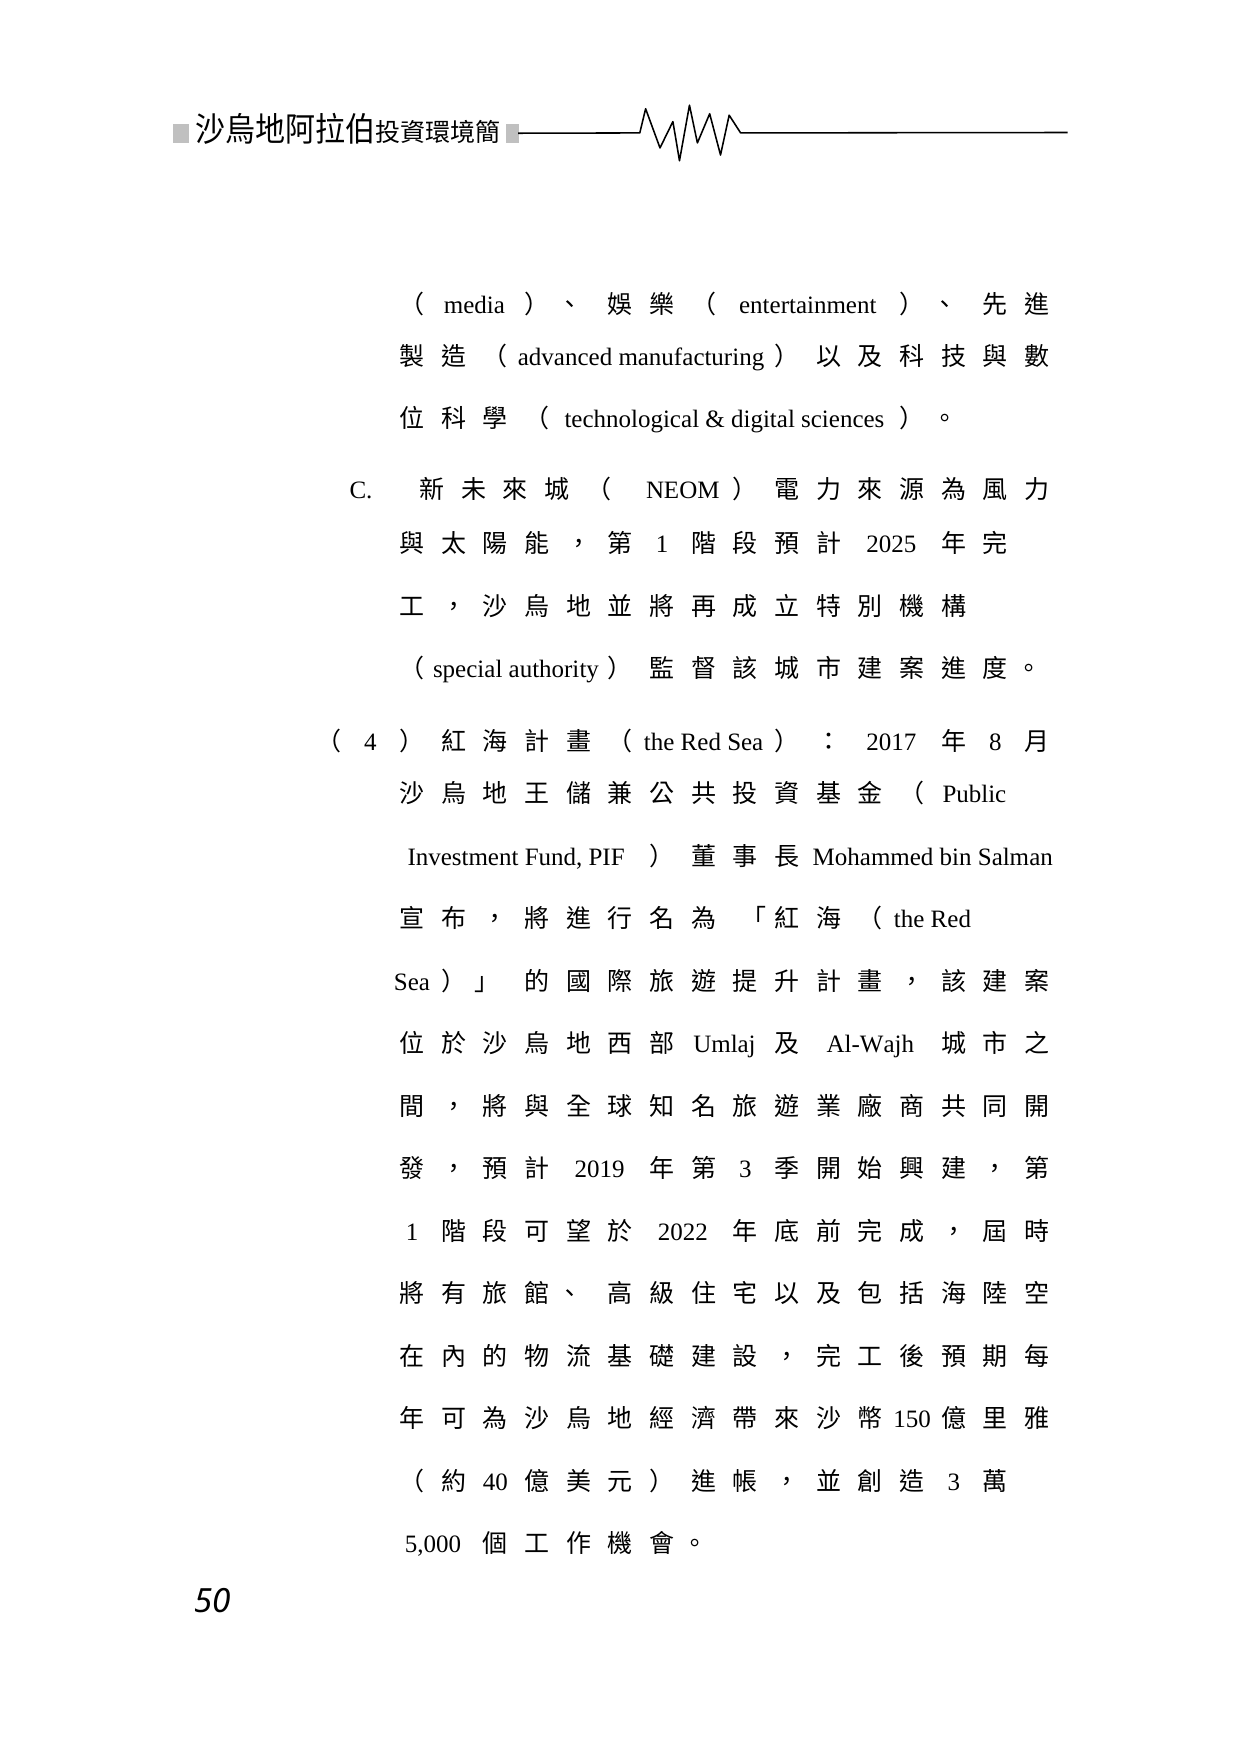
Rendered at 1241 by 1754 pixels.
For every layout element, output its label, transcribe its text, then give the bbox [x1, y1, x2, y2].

text （4）紅海計畫（the Red Sea）：2017年8月沙烏地王儲兼公共投資基金（Public Investment Fund, PIF）董事長Mohammed bin Salman宣布，將進行名為「紅海（the Red Sea）」的國際旅遊提升計畫，該建案位於沙烏地西部Umlaj及Al-Wajh城市之間，將與全球知名旅遊業廠商共同開發，預計2019年第3季開始興建，第1階段可望於2022年底前完成，屆時將有旅館、高級住宅以及包括海陸空在內的物流基礎建設，完工後預期每年可為沙烏地經濟帶來沙幣150億里雅（約40億美元）進帳，並創造3萬5,000個工作機會。 [306, 688, 1058, 1563]
text C. 新未來城（NEOM）電力來源為風力與太陽能，第1階段預計2025年完工，沙烏地並將再成立特別機構（special authority）監督該城市建案進度。 [330, 438, 1058, 688]
text （media）、娛樂（entertainment）、先進製造（advanced manufacturing）以及科技與數位科學（technological & digital sciences）。 [330, 250, 1058, 438]
